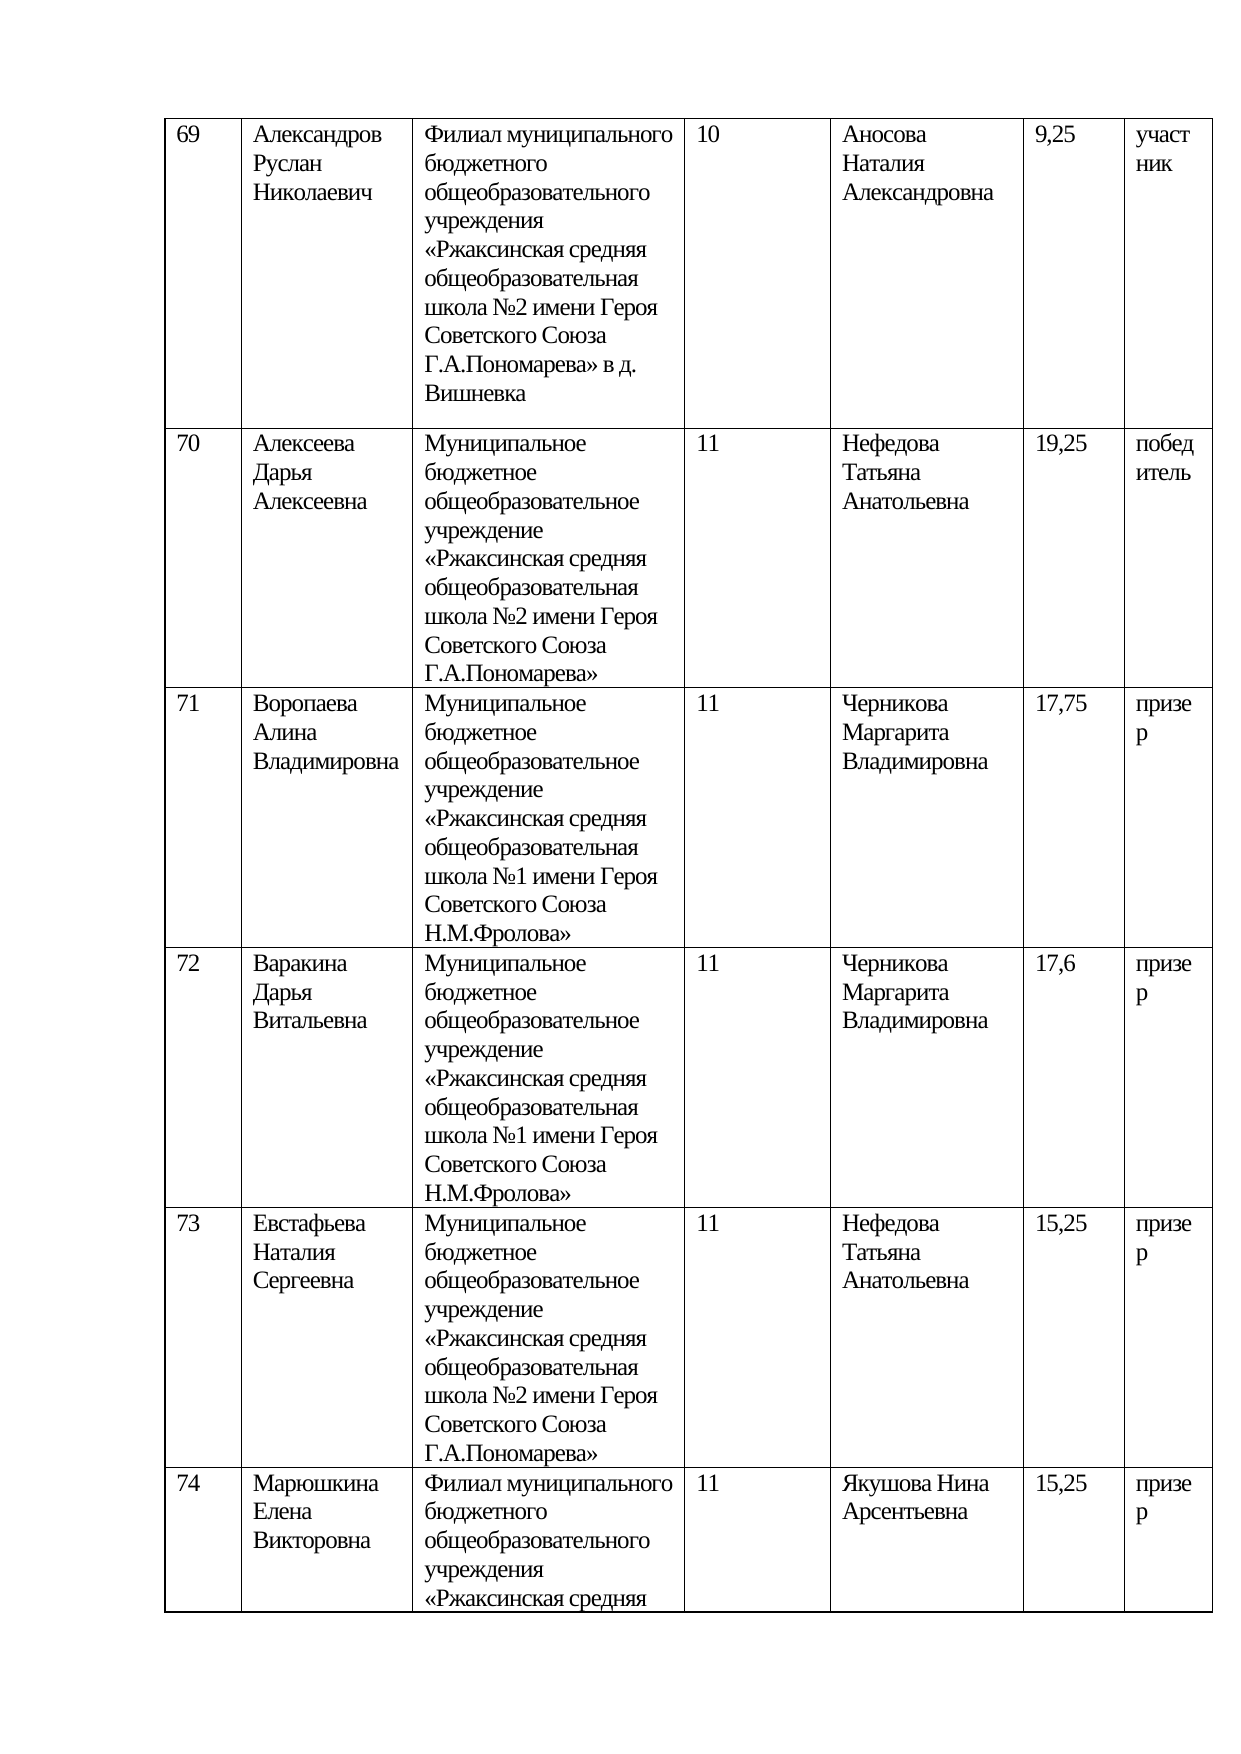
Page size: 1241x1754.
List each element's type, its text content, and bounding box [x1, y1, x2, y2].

table_cell 74 [166, 1468, 241, 1611]
table_cell 17,6 [1024, 948, 1124, 1207]
table_cell 11 [685, 688, 830, 947]
table_cell 19,25 [1024, 429, 1124, 687]
table_cell 72 [166, 948, 241, 1207]
table_cell 15,25 [1024, 1208, 1124, 1467]
table_cell Евстафьева Наталия Сергеевна [242, 1208, 412, 1467]
table_cell призер [1125, 1468, 1212, 1611]
table_cell 11 [685, 948, 830, 1207]
table_cell Нефедова Татьяна Анатольевна [831, 1208, 1023, 1467]
table_cell призер [1125, 1208, 1212, 1467]
table_cell Муниципальное бюджетное общеобразовательное учреждение «Ржаксинская средняя общеобразовательная школа №1 имени Героя Советского Союза Н.М.Фролова» [413, 688, 684, 947]
table_cell Марюшкина Елена Викторовна [242, 1468, 412, 1611]
table_cell Аносова Наталия Александровна [831, 119, 1023, 427]
table_cell Черникова Маргарита Владимировна [831, 688, 1023, 947]
table_cell 73 [166, 1208, 241, 1467]
table_cell 11 [685, 429, 830, 687]
table_cell 11 [685, 1468, 830, 1611]
table_cell 11 [685, 1208, 830, 1467]
table_cell Черникова Маргарита Владимировна [831, 948, 1023, 1207]
table_cell 17,75 [1024, 688, 1124, 947]
table_cell Муниципальное бюджетное общеобразовательное учреждение «Ржаксинская средняя общеобразовательная школа №1 имени Героя Советского Союза Н.М.Фролова» [413, 948, 684, 1207]
table_cell Нефедова Татьяна Анатольевна [831, 429, 1023, 687]
table_cell 10 [685, 119, 830, 427]
table_cell Воропаева Алина Владимировна [242, 688, 412, 947]
table_cell Варакина Дарья Витальевна [242, 948, 412, 1207]
table_cell призер [1125, 688, 1212, 947]
table_cell 15,25 [1024, 1468, 1124, 1611]
table_cell победитель [1125, 429, 1212, 687]
table_cell Александров Руслан Николаевич [242, 119, 412, 427]
table_cell участник [1125, 119, 1212, 427]
table_cell 71 [166, 688, 241, 947]
table_cell Муниципальное бюджетное общеобразовательное учреждение «Ржаксинская средняя общеобразовательная школа №2 имени Героя Советского Союза Г.А.Пономарева» [413, 429, 684, 687]
table_cell Якушова Нина Арсентьевна [831, 1468, 1023, 1611]
table_cell призер [1125, 948, 1212, 1207]
table_cell Алексеева Дарья Алексеевна [242, 429, 412, 687]
table_cell 69 [166, 119, 241, 427]
table_cell Муниципальное бюджетное общеобразовательное учреждение «Ржаксинская средняя общеобразовательная школа №2 имени Героя Советского Союза Г.А.Пономарева» [413, 1208, 684, 1467]
table_cell 9,25 [1024, 119, 1124, 427]
table_cell Филиал муниципального бюджетного общеобразовательного учреждения «Ржаксинская средняя общеобразовательная школа №2 имени Героя Советского Союза Г.А.Пономарева» в д. Вишневка [413, 119, 684, 427]
table_cell Филиал муниципального бюджетного общеобразовательного учреждения «Ржаксинская средняя [413, 1468, 684, 1611]
table_cell 70 [166, 429, 241, 687]
